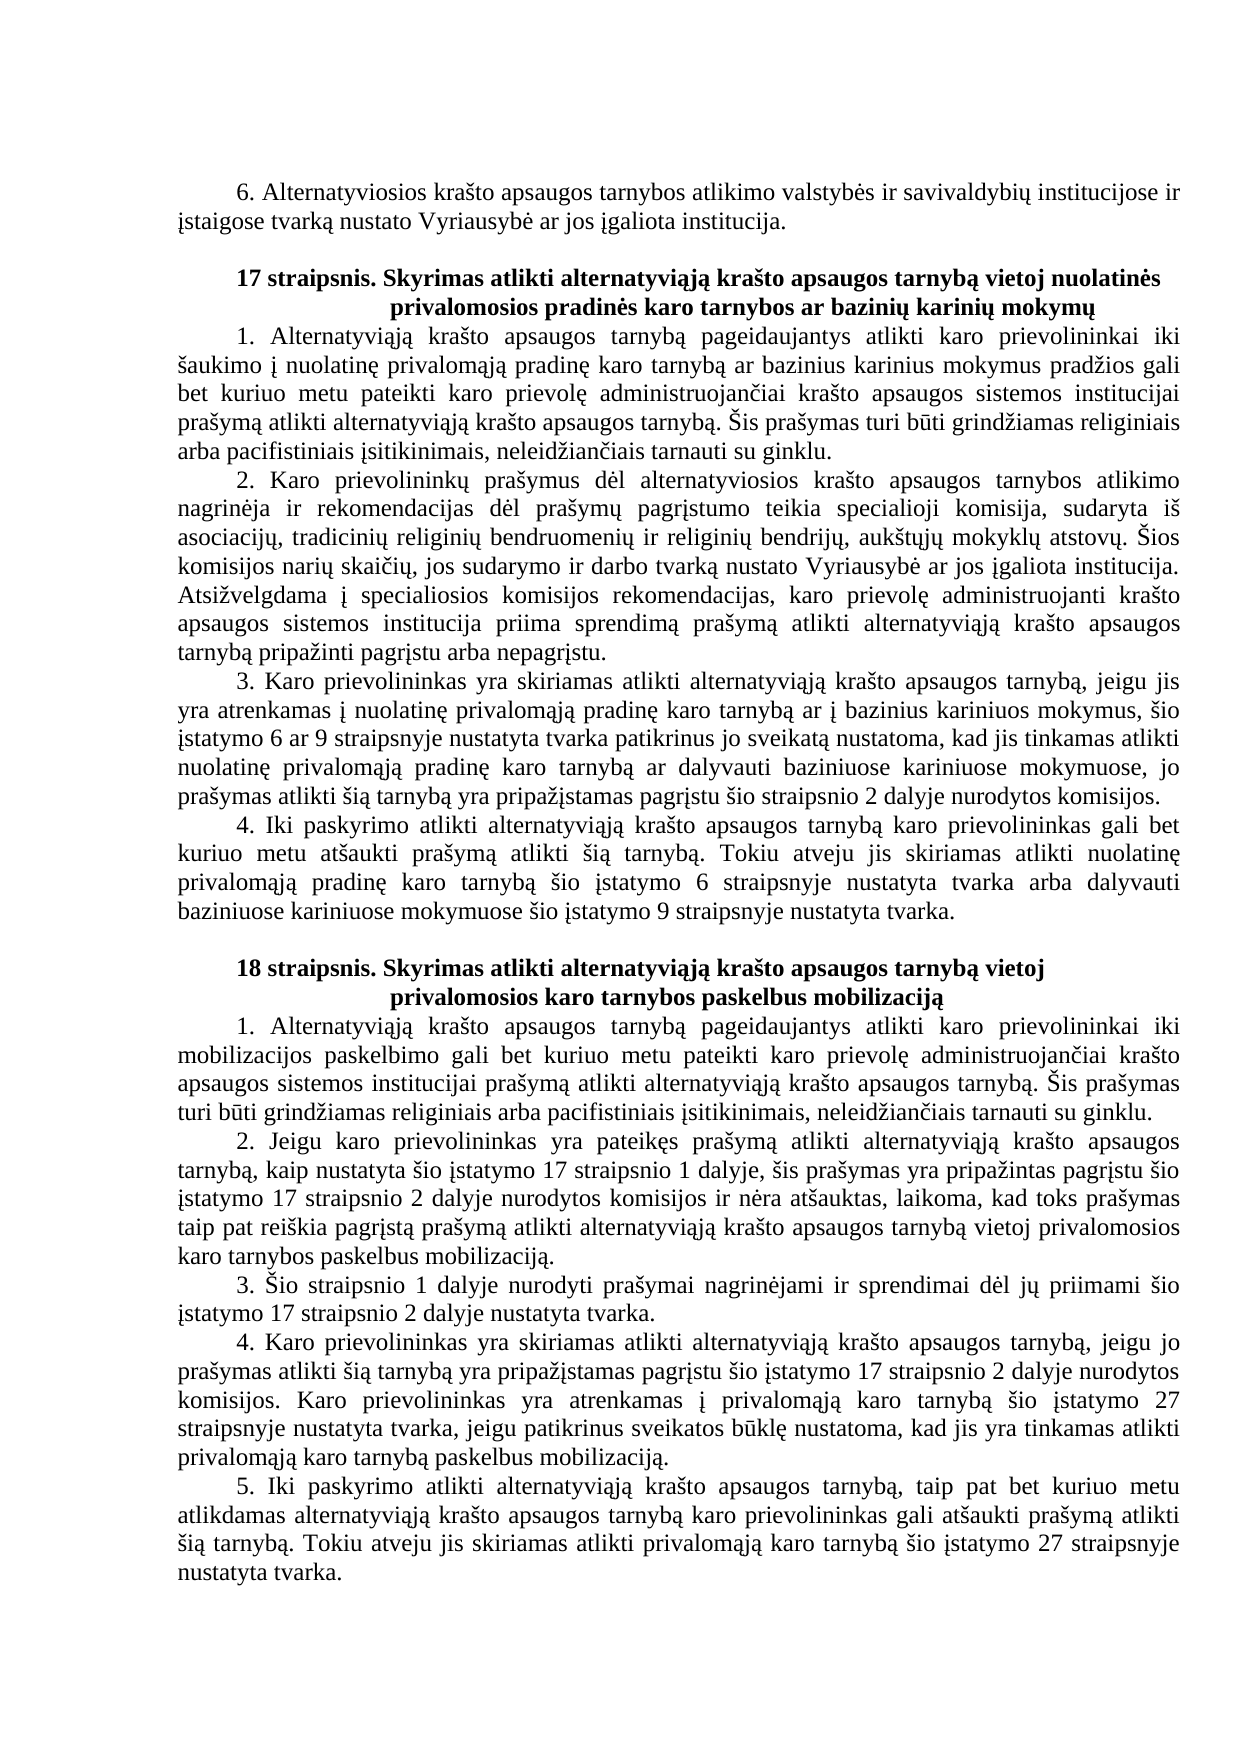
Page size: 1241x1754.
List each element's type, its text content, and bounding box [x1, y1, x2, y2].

text 2. Karo prievolininkų prašymus dėl alternatyviosios krašto apsaugos tarnybos atlikimo nagrinėja ir rekomendacijas dėl prašymų pagrįstumo teikia specialioji komisija, sudaryta iš asociacijų, tradicinių religinių bendruomenių ir religinių bendrijų, aukštųjų mokyklų atstovų. Šios komisijos narių skaičių, jos sudarymo ir darbo tvarką nustato Vyriausybė ar jos įgaliota institucija. Atsižvelgdama į specialiosios komisijos rekomendacijas, karo prievolę administruojanti krašto apsaugos sistemos institucija priima sprendimą prašymą atlikti alternatyviąją krašto apsaugos tarnybą pripažinti pagrįstu arba nepagrįstu. [177, 465, 1181, 666]
text 6. Alternatyviosios krašto apsaugos tarnybos atlikimo valstybės ir savivaldybių institucijose ir įstaigose tvarką nustato Vyriausybė ar jos įgaliota institucija. [177, 177, 1181, 235]
text 5. Iki paskyrimo atlikti alternatyviąją krašto apsaugos tarnybą, taip pat bet kuriuo metu atlikdamas alternatyviąją krašto apsaugos tarnybą karo prievolininkas gali atšaukti prašymą atlikti šią tarnybą. Tokiu atveju jis skiriamas atlikti privalomąją karo tarnybą šio įstatymo 27 straipsnyje nustatyta tvarka. [177, 1471, 1181, 1586]
text 2. Jeigu karo prievolininkas yra pateikęs prašymą atlikti alternatyviąją krašto apsaugos tarnybą, kaip nustatyta šio įstatymo 17 straipsnio 1 dalyje, šis prašymas yra pripažintas pagrįstu šio įstatymo 17 straipsnio 2 dalyje nurodytos komisijos ir nėra atšauktas, laikoma, kad toks prašymas taip pat reiškia pagrįstą prašymą atlikti alternatyviąją krašto apsaugos tarnybą vietoj privalomosios karo tarnybos paskelbus mobilizaciją. [177, 1126, 1181, 1270]
text 17 straipsnis. Skyrimas atlikti alternatyviąją krašto apsaugos tarnybą vietoj nuolatinės privalomosios pradinės karo tarnybos ar bazinių karinių mokymų [236, 263, 1181, 321]
text 4. Iki paskyrimo atlikti alternatyviąją krašto apsaugos tarnybą karo prievolininkas gali bet kuriuo metu atšaukti prašymą atlikti šią tarnybą. Tokiu atveju jis skiriamas atlikti nuolatinę privalomąją pradinę karo tarnybą šio įstatymo 6 straipsnyje nustatyta tvarka arba dalyvauti baziniuose kariniuose mokymuose šio įstatymo 9 straipsnyje nustatyta tvarka. [177, 810, 1181, 925]
text 1. Alternatyviąją krašto apsaugos tarnybą pageidaujantys atlikti karo prievolininkai iki šaukimo į nuolatinę privalomąją pradinę karo tarnybą ar bazinius karinius mokymus pradžios gali bet kuriuo metu pateikti karo prievolę administruojančiai krašto apsaugos sistemos institucijai prašymą atlikti alternatyviąją krašto apsaugos tarnybą. Šis prašymas turi būti grindžiamas religiniais arba pacifistiniais įsitikinimais, neleidžiančiais tarnauti su ginklu. [177, 321, 1181, 465]
text 1. Alternatyviąją krašto apsaugos tarnybą pageidaujantys atlikti karo prievolininkai iki mobilizacijos paskelbimo gali bet kuriuo metu pateikti karo prievolę administruojančiai krašto apsaugos sistemos institucijai prašymą atlikti alternatyviąją krašto apsaugos tarnybą. Šis prašymas turi būti grindžiamas religiniais arba pacifistiniais įsitikinimais, neleidžiančiais tarnauti su ginklu. [177, 1011, 1181, 1126]
text 3. Šio straipsnio 1 dalyje nurodyti prašymai nagrinėjami ir sprendimai dėl jų priimami šio įstatymo 17 straipsnio 2 dalyje nustatyta tvarka. [177, 1270, 1181, 1327]
text 3. Karo prievolininkas yra skiriamas atlikti alternatyviąją krašto apsaugos tarnybą, jeigu jis yra atrenkamas į nuolatinę privalomąją pradinę karo tarnybą ar į bazinius kariniuos mokymus, šio įstatymo 6 ar 9 straipsnyje nustatyta tvarka patikrinus jo sveikatą nustatoma, kad jis tinkamas atlikti nuolatinę privalomąją pradinę karo tarnybą ar dalyvauti baziniuose kariniuose mokymuose, jo prašymas atlikti šią tarnybą yra pripažįstamas pagrįstu šio straipsnio 2 dalyje nurodytos komisijos. [177, 666, 1181, 810]
text 4. Karo prievolininkas yra skiriamas atlikti alternatyviąją krašto apsaugos tarnybą, jeigu jo prašymas atlikti šią tarnybą yra pripažįstamas pagrįstu šio įstatymo 17 straipsnio 2 dalyje nurodytos komisijos. Karo prievolininkas yra atrenkamas į privalomąją karo tarnybą šio įstatymo 27 straipsnyje nustatyta tvarka, jeigu patikrinus sveikatos būklę nustatoma, kad jis yra tinkamas atlikti privalomąją karo tarnybą paskelbus mobilizaciją. [177, 1327, 1181, 1471]
text 18 straipsnis. Skyrimas atlikti alternatyviąją krašto apsaugos tarnybą vietoj privalomosios karo tarnybos paskelbus mobilizaciją [236, 953, 1181, 1011]
